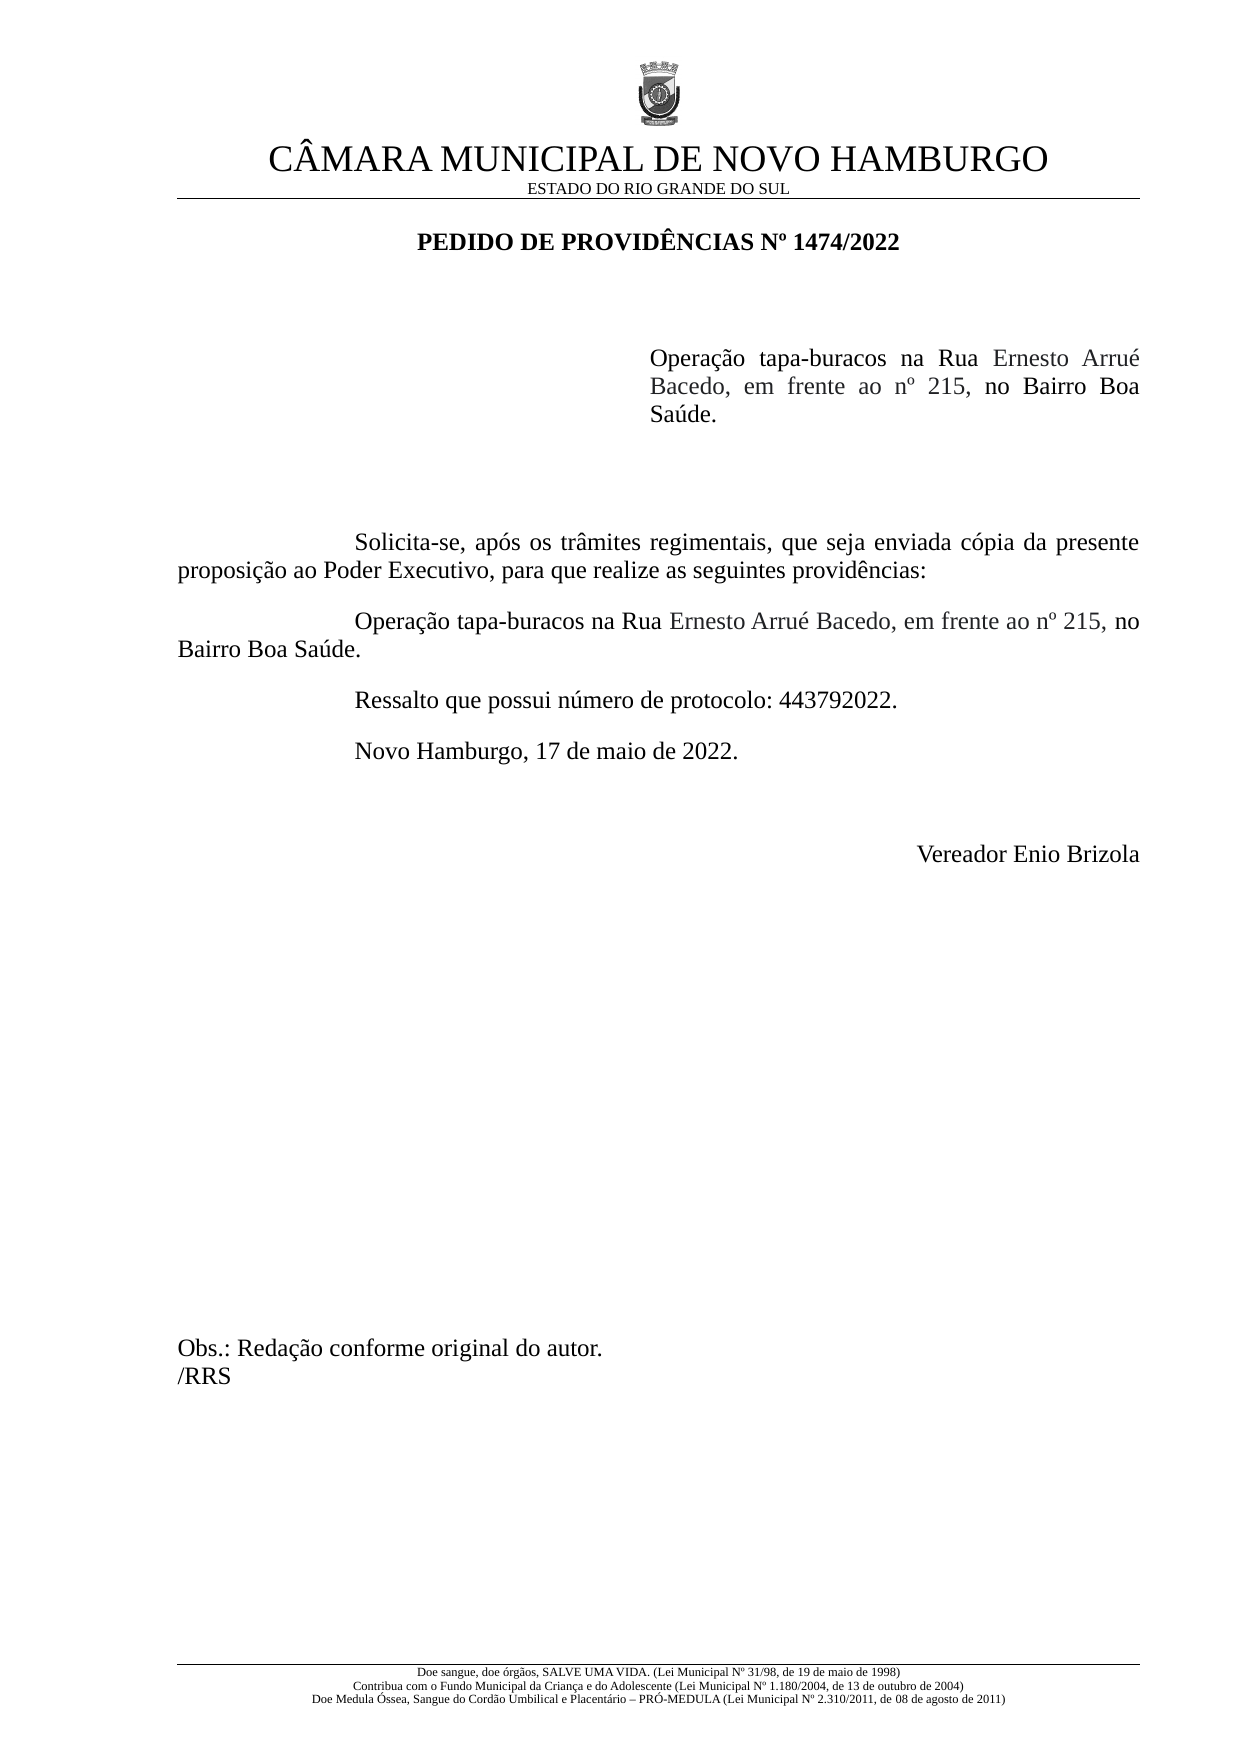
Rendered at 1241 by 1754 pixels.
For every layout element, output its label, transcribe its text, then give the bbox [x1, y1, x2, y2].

text PEDIDO DE PROVIDÊNCIAS Nº 1474/2022 [177, 228, 1140, 256]
text Solicita-se, após os trâmites regimentais, que seja enviada cópia da presente proposição ao Poder Executivo, para que realize as seguintes providências: [177, 528, 1140, 583]
text Operação tapa-buracos na Rua Ernesto Arrué Bacedo, em frente ao nº 215, no Bairro Boa Saúde. [177, 607, 1140, 662]
text Obs.: Redação conforme original do autor. [177, 1334, 1140, 1362]
text Ressalto que possui número de protocolo: 443792022. [177, 686, 1140, 714]
text /RRS [177, 1362, 1140, 1390]
text Vereador Enio Brizola [177, 840, 1140, 867]
text Novo Hamburgo, 17 de maio de 2022. [177, 737, 1140, 765]
text Operação tapa-buracos na Rua Ernesto Arrué Bacedo, em frente ao nº 215, no Bairro Boa Saúde. [649, 344, 1140, 428]
